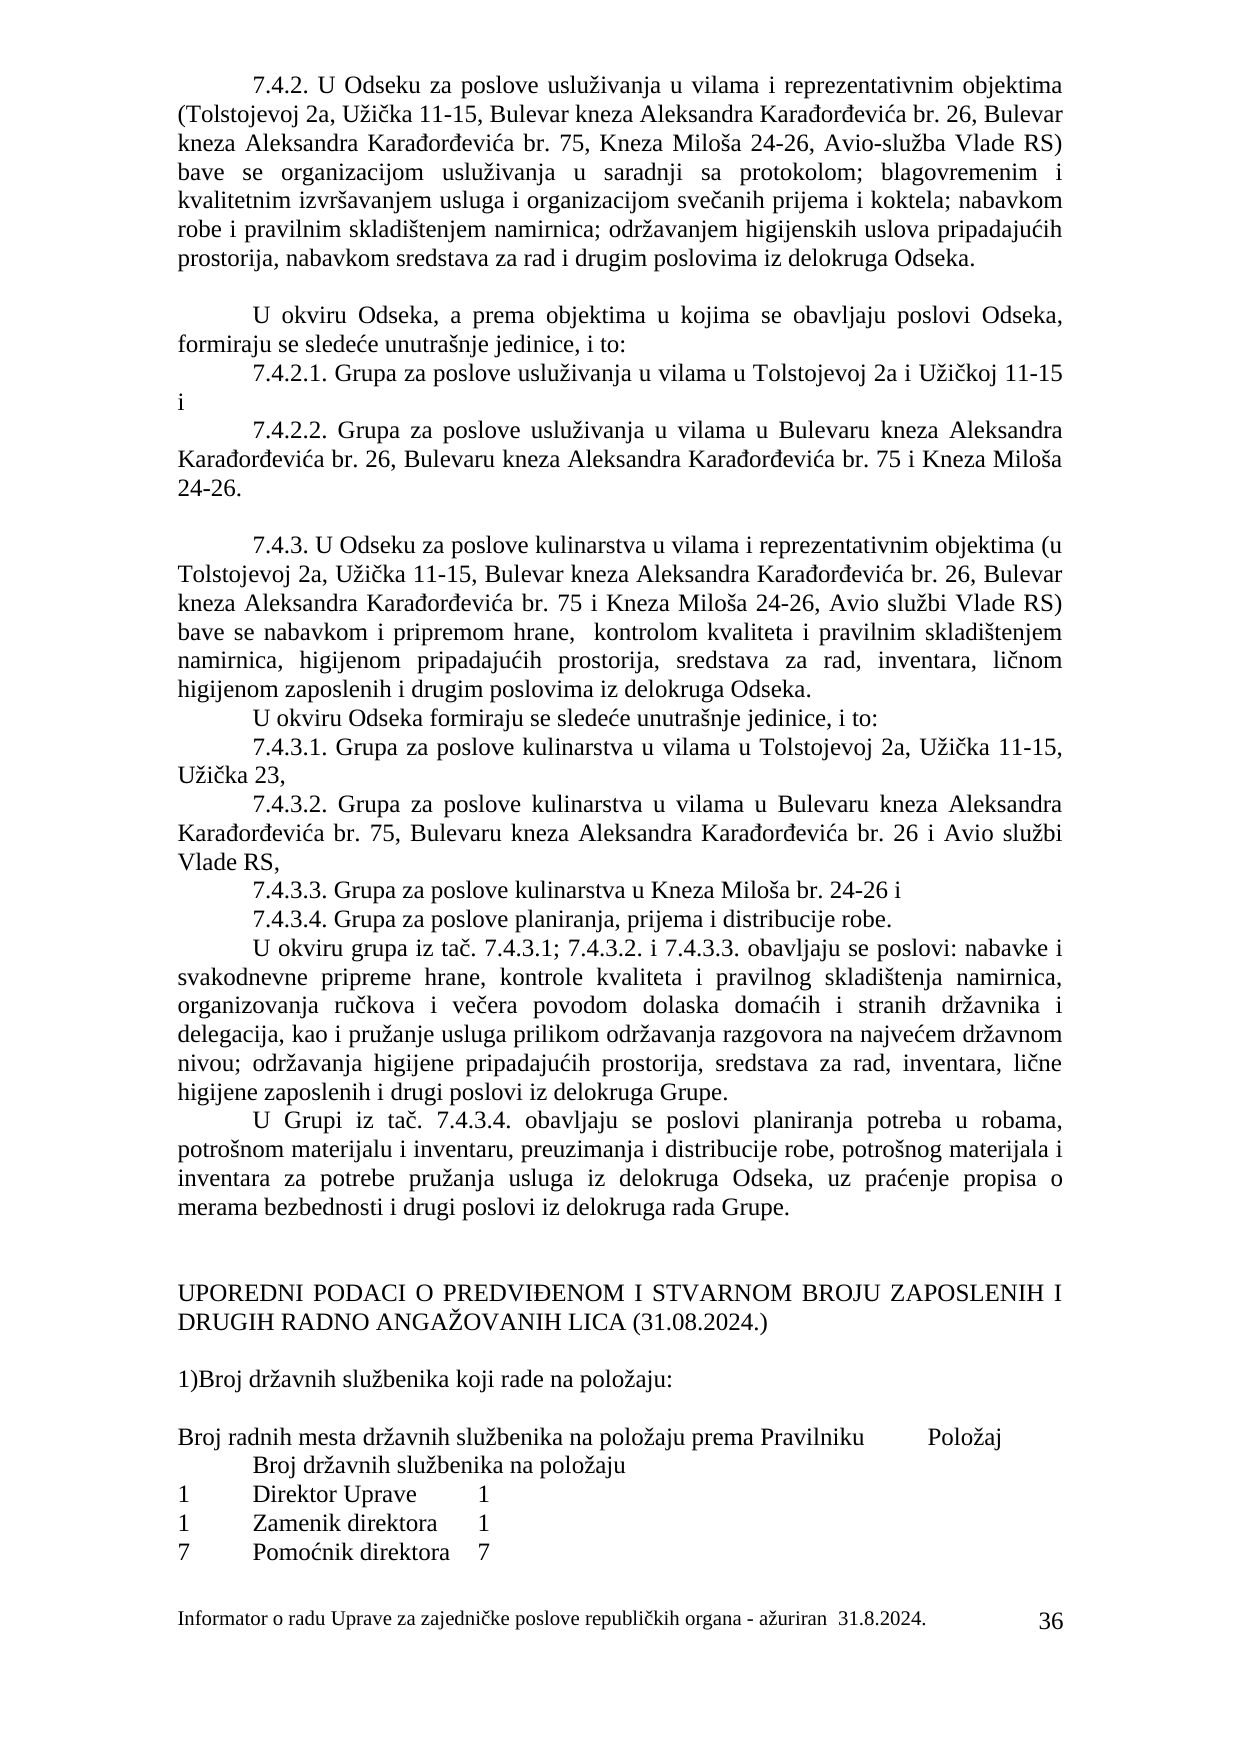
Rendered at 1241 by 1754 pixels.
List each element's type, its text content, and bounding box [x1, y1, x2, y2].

subtitle 7.4.3. U Odseku za poslove kulinarstva u vilama i reprezentativnim objektima (u Tolstojevoj 2a, Užička 11-15, Bulevar kneza Aleksandra Karađorđevića br. 26, Bulevar kneza Aleksandra Karađorđevića br. 75 i Kneza Miloša 24-26, Avio službi Vlade RS) bave se nabavkom i pripremom hrane, kontrolom kvaliteta i pravilnim skladištenjem namirnica, higijenom pripadajućih prostorija, sredstava za rad, inventara, ličnom higijenom zaposlenih i drugim poslovima iz delokruga Odseka. [177, 530, 1063, 703]
subtitle 7.4.3.4. Grupa za poslove planiranja, prijema i distribucije robe. [177, 904, 1063, 933]
subtitle 7.4.3.2. Grupa za poslove kulinarstva u vilama u Bulevaru kneza Aleksandra Karađorđevića br. 75, Bulevaru kneza Aleksandra Karađorđevića br. 26 i Avio službi Vlade RS, [177, 789, 1063, 875]
subtitle U okviru Odseka, a prema objektima u kojima se obavljaju poslovi Odseka, formiraju se sledeće unutrašnje jedinice, i to: [177, 300, 1063, 358]
subtitle U okviru grupa iz tač. 7.4.3.1; 7.4.3.2. i 7.4.3.3. obavljaju se poslovi: nabavke i svakodnevne pripreme hrane, kontrole kvaliteta i pravilnog skladištenja namirnica, organizovanja ručkova i večera povodom dolaska domaćih i stranih državnika i delegacija, kao i pružanje usluga prilikom održavanja razgovora na najvećem državnom nivou; održavanja higijene pripadajućih prostorija, sredstava za rad, inventara, lične higijene zaposlenih i drugi poslovi iz delokruga Grupe. [177, 933, 1063, 1105]
subtitle 7.4.2. U Odseku za poslove usluživanja u vilama i reprezentativnim objektima (Tolstojevoj 2a, Užička 11-15, Bulevar kneza Aleksandra Karađorđevića br. 26, Bulevar kneza Aleksandra Karađorđevića br. 75, Kneza Miloša 24-26, Avio-služba Vlade RS) bave se organizacijom usluživanja u saradnji sa protokolom; blagovremenim i kvalitetnim izvršavanjem usluga i organizacijom svečanih prijema i koktela; nabavkom robe i pravilnim skladištenjem namirnica; održavanjem higijenskih uslova pripadajućih prostorija, nabavkom sredstava za rad i drugim poslovima iz delokruga Odseka. [177, 70, 1063, 272]
subtitle Broj radnih mesta državnih službenika na položaju prema Pravilniku Položaj Broj državnih službenika na položaju [177, 1422, 1063, 1479]
subtitle U Grupi iz tač. 7.4.3.4. obavljaju se poslovi planiranja potreba u robama, potrošnom materijalu i inventaru, preuzimanja i distribucije robe, potrošnog materijala i inventara za potrebe pružanja usluga iz delokruga Odseka, uz praćenje propisa o merama bezbednosti i drugi poslovi iz delokruga rada Grupe. [177, 1105, 1063, 1220]
subtitle 7.4.2.1. Grupa za poslove usluživanja u vilama u Tolstojevoj 2a i Užičkoj 11-15 i [177, 358, 1063, 415]
subtitle 1 Direktor Uprave 1 [177, 1479, 1063, 1508]
subtitle 7.4.3.3. Grupa za poslove kulinarstva u Kneza Miloša br. 24-26 i [177, 875, 1063, 904]
subtitle 1 Zamenik direktora 1 [177, 1508, 1063, 1537]
subtitle 7.4.2.2. Grupa za poslove usluživanja u vilama u Bulevaru kneza Aleksandra Karađorđevića br. 26, Bulevaru kneza Aleksandra Karađorđevića br. 75 i Kneza Miloša 24-26. [177, 415, 1063, 502]
subtitle U okviru Odseka formiraju se sledeće unutrašnje jedinice, i to: [177, 703, 1063, 732]
subtitle UPOREDNI PODACI O PREDVIĐENOM I STVARNOM BROJU ZAPOSLENIH I DRUGIH RADNO ANGAŽOVANIH LICA (31.08.2024.) [177, 1278, 1063, 1335]
subtitle 7 Pomoćnik direktora 7 [177, 1537, 1063, 1565]
subtitle 1)Broj državnih službenika koji rade na položaju: [177, 1364, 1063, 1393]
subtitle 7.4.3.1. Grupa za poslove kulinarstva u vilama u Tolstojevoj 2a, Užička 11-15, Užička 23, [177, 732, 1063, 789]
